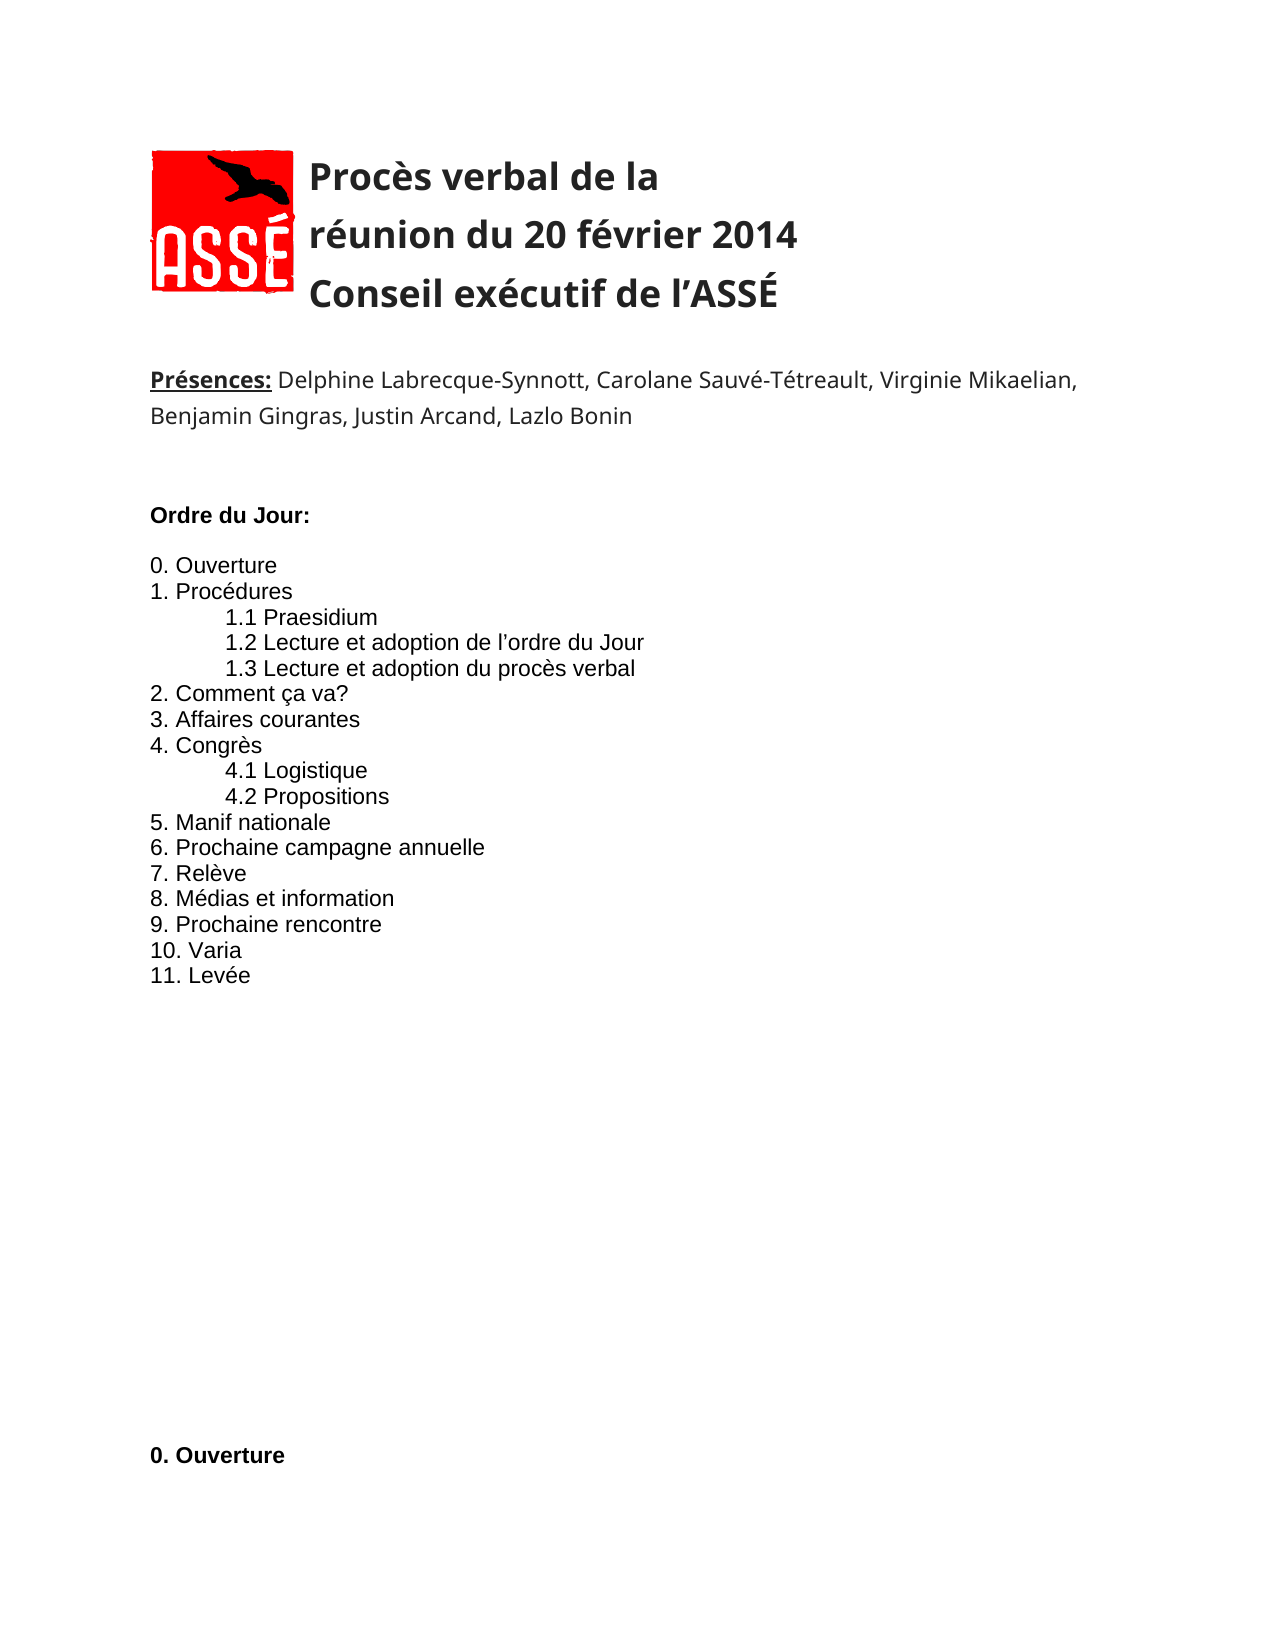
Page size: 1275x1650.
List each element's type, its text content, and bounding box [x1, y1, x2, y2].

text Procès verbal de la [296, 150, 1125, 201]
picture [150, 150, 296, 294]
text 1.2 Lecture et adoption de l’ordre du Jour [150, 630, 1125, 655]
text 0. Ouverture [150, 1442, 1125, 1468]
text 7. Relève [150, 860, 1125, 886]
text 3. Affaires courantes [150, 707, 1125, 732]
text 11. Levée [150, 963, 1125, 988]
text 1.1 Praesidium [150, 604, 1125, 630]
text 1.3 Lecture et adoption du procès verbal [150, 655, 1125, 681]
text 4.2 Propositions [150, 783, 1125, 809]
text 5. Manif nationale [150, 809, 1125, 835]
text 2. Comment ça va? [150, 681, 1125, 707]
text 10. Varia [150, 937, 1125, 963]
text 9. Prochaine rencontre [150, 912, 1125, 937]
text 4. Congrès [150, 732, 1125, 758]
text Ordre du Jour: [150, 503, 1125, 528]
text 0. Ouverture [150, 553, 1125, 578]
text 1. Procédures [150, 578, 1125, 604]
text 4.1 Logistique [150, 758, 1125, 783]
text Conseil exécutif de l’ASSÉ [150, 267, 1125, 318]
text 8. Médias et information [150, 886, 1125, 912]
text 6. Prochaine campagne annuelle [150, 835, 1125, 860]
text Présences: Delphine Labrecque-Synnott, Carolane Sauvé-Tétreault, Virginie Mikaelian, Benjamin Gingras, Justin Arcand, Lazlo Bonin [150, 364, 1123, 431]
text réunion du 20 février 2014 [296, 209, 1125, 260]
